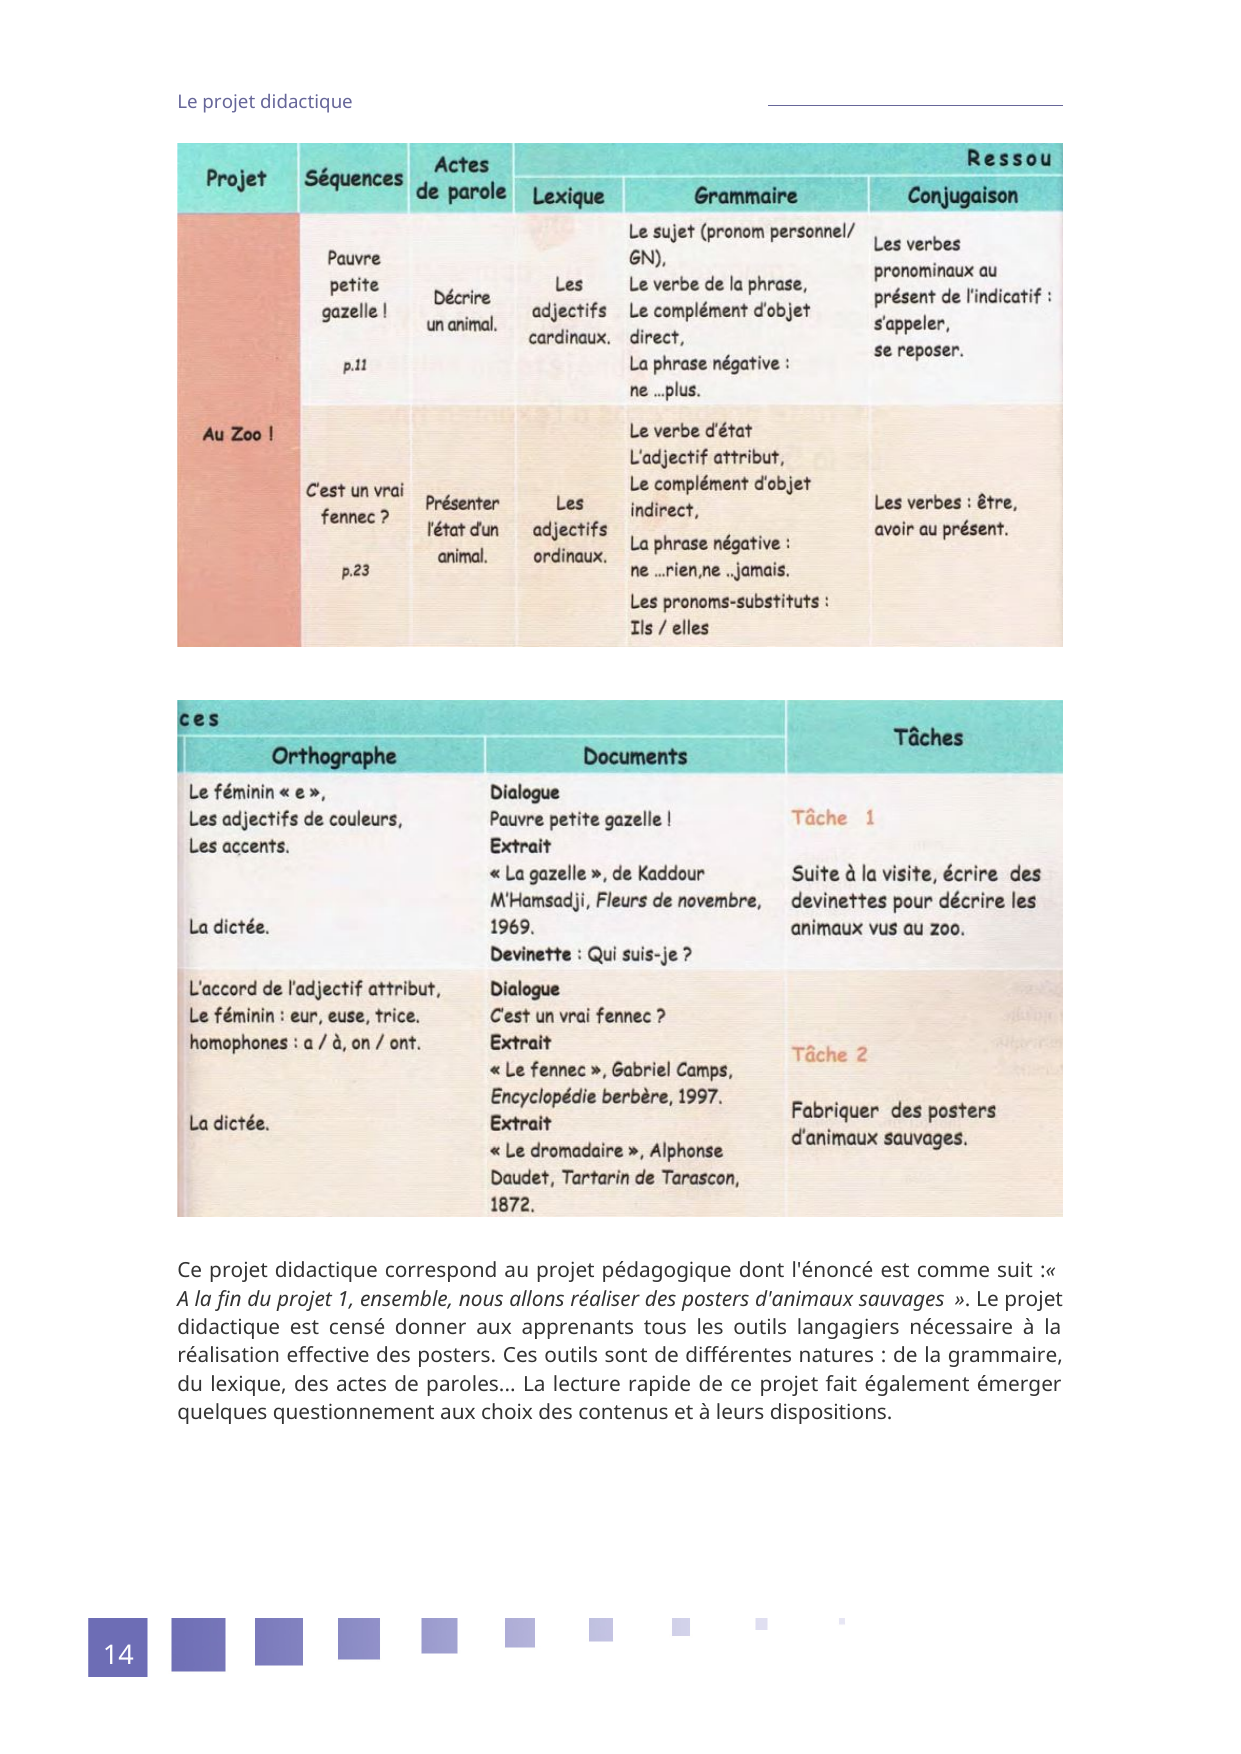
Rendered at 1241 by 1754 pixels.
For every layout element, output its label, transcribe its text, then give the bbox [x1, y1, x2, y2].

text Ce projet didactique correspond au projet pédagogique dont l'énoncé est comme suit :« A la fin du projet 1, ensemble, nous allons réaliser des posters d'animaux sauvages ». Le projet didactique est censé donner aux apprenants tous les outils langagiers nécessaire à la réalisation effective des posters. Ces outils sont de différentes natures : de la grammaire, du lexique, des actes de paroles... La lecture rapide de ce projet fait également émerger quelques questionnement aux choix des contenus et à leurs dispositions. [177, 1255, 1063, 1426]
picture [177, 700, 1063, 1217]
picture [88, 1618, 889, 1678]
picture [177, 143, 1063, 647]
